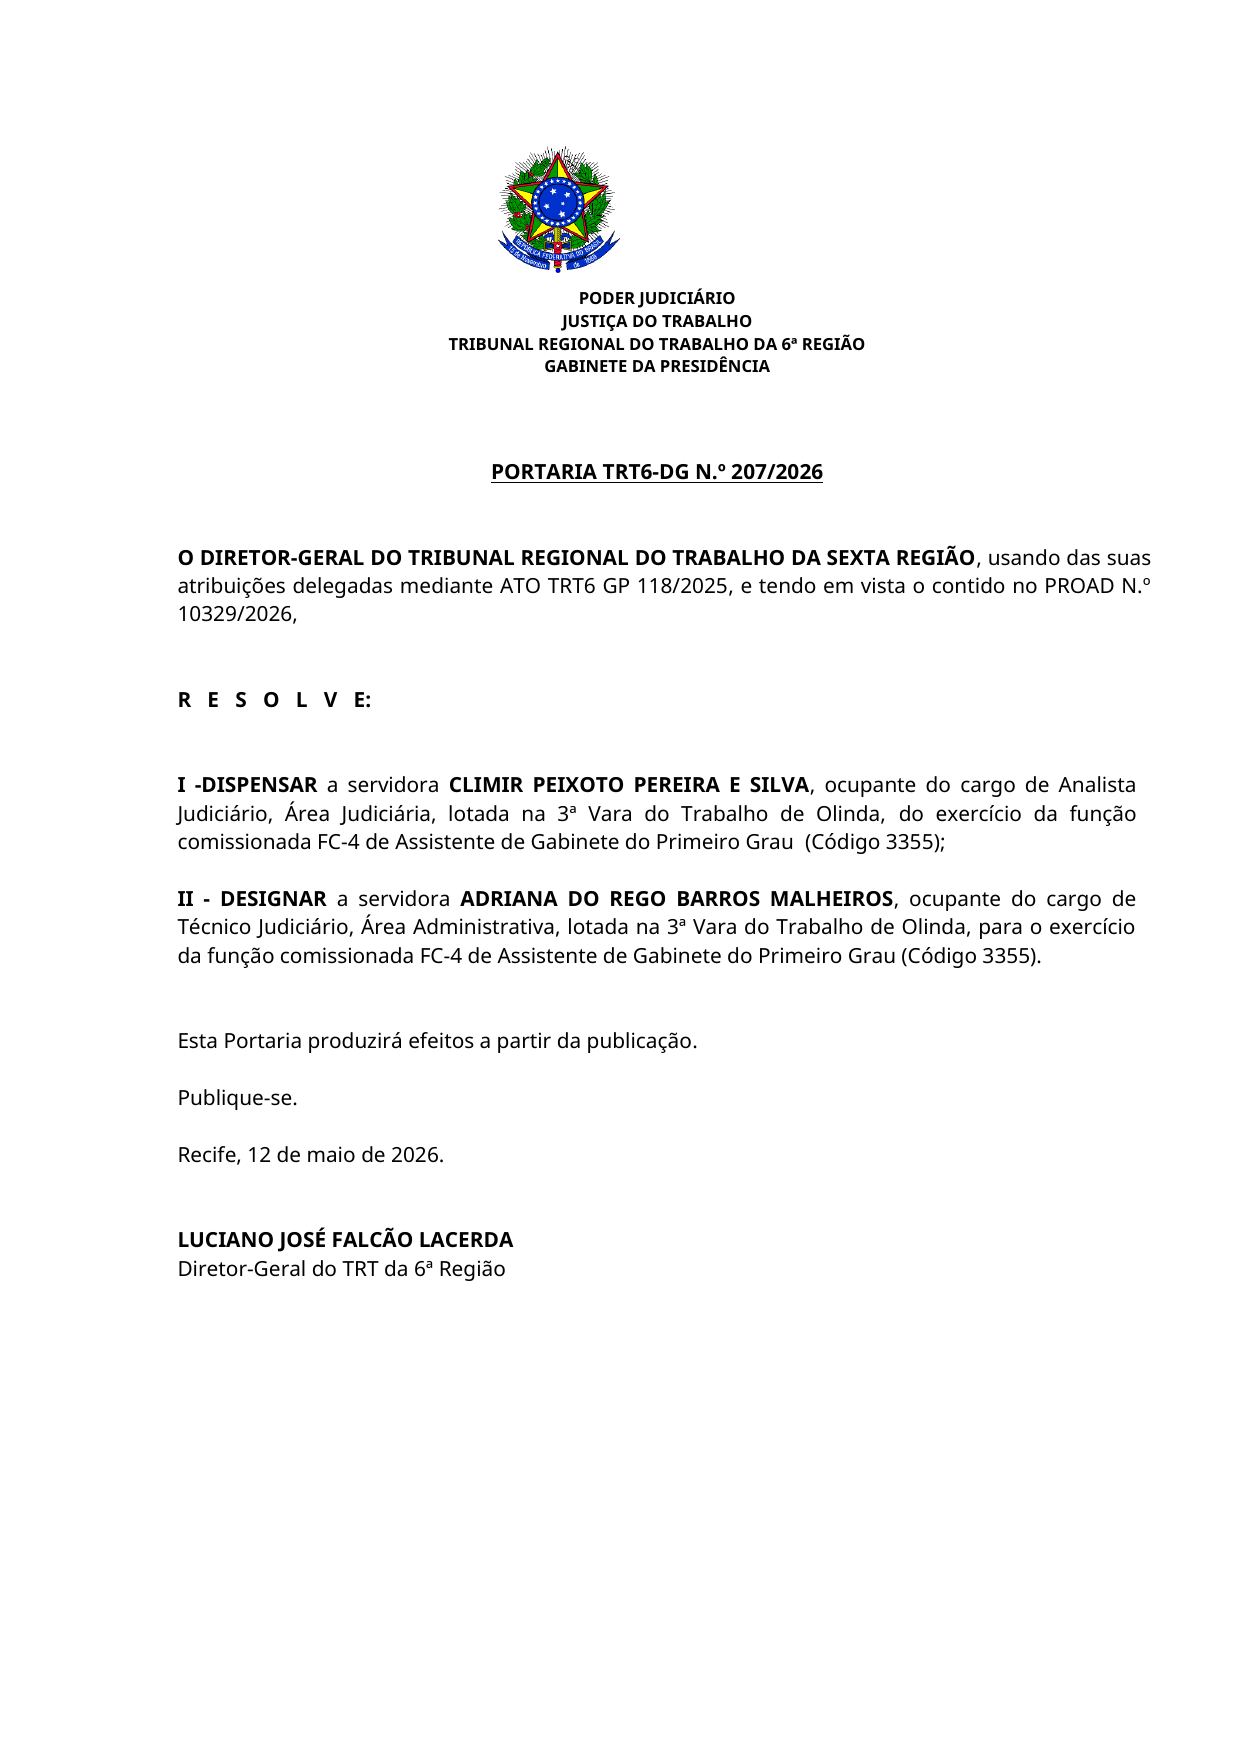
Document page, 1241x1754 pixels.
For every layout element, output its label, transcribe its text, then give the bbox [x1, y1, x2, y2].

text TRIBUNAL REGIONAL DO TRABALHO DA 6ª REGIÃO [177, 332, 1137, 355]
text LUCIANO JOSÉ FALCÃO LACERDA [177, 1225, 1152, 1254]
text O DIRETOR-GERAL DO TRIBUNAL REGIONAL DO TRABALHO DA SEXTA REGIÃO, usando das suas atribuições delegadas mediante ATO TRT6 GP 118/2025, e tendo em vista o contido no PROAD N.º 10329/2026, [177, 543, 1152, 628]
text Recife, 12 de maio de 2026. [177, 1140, 1137, 1168]
text R E S O L V E: [177, 685, 1137, 713]
text Diretor-Geral do TRT da 6ª Região [177, 1254, 1152, 1282]
text PODER JUDICIÁRIO [177, 287, 1137, 310]
text Publique-se. [177, 1083, 1137, 1111]
text JUSTIÇA DO TRABALHO [177, 310, 1137, 332]
text PORTARIA TRT6-DG N.º 207/2026 [177, 457, 1137, 486]
text II - DESIGNAR a servidora ADRIANA DO REGO BARROS MALHEIROS, ocupante do cargo de Técnico Judiciário, Área Administrativa, lotada na 3ª Vara do Trabalho de Olinda, para o exercício da função comissionada FC-4 de Assistente de Gabinete do Primeiro Grau (Código 3355). [177, 884, 1137, 969]
text GABINETE DA PRESIDÊNCIA [177, 355, 1137, 378]
picture [491, 143, 623, 275]
text Esta Portaria produzirá efeitos a partir da publicação. [177, 1026, 1137, 1054]
text I -DISPENSAR a servidora CLIMIR PEIXOTO PEREIRA E SILVA, ocupante do cargo de Analista Judiciário, Área Judiciária, lotada na 3ª Vara do Trabalho de Olinda, do exercício da função comissionada FC-4 de Assistente de Gabinete do Primeiro Grau (Código 3355); [177, 770, 1137, 856]
